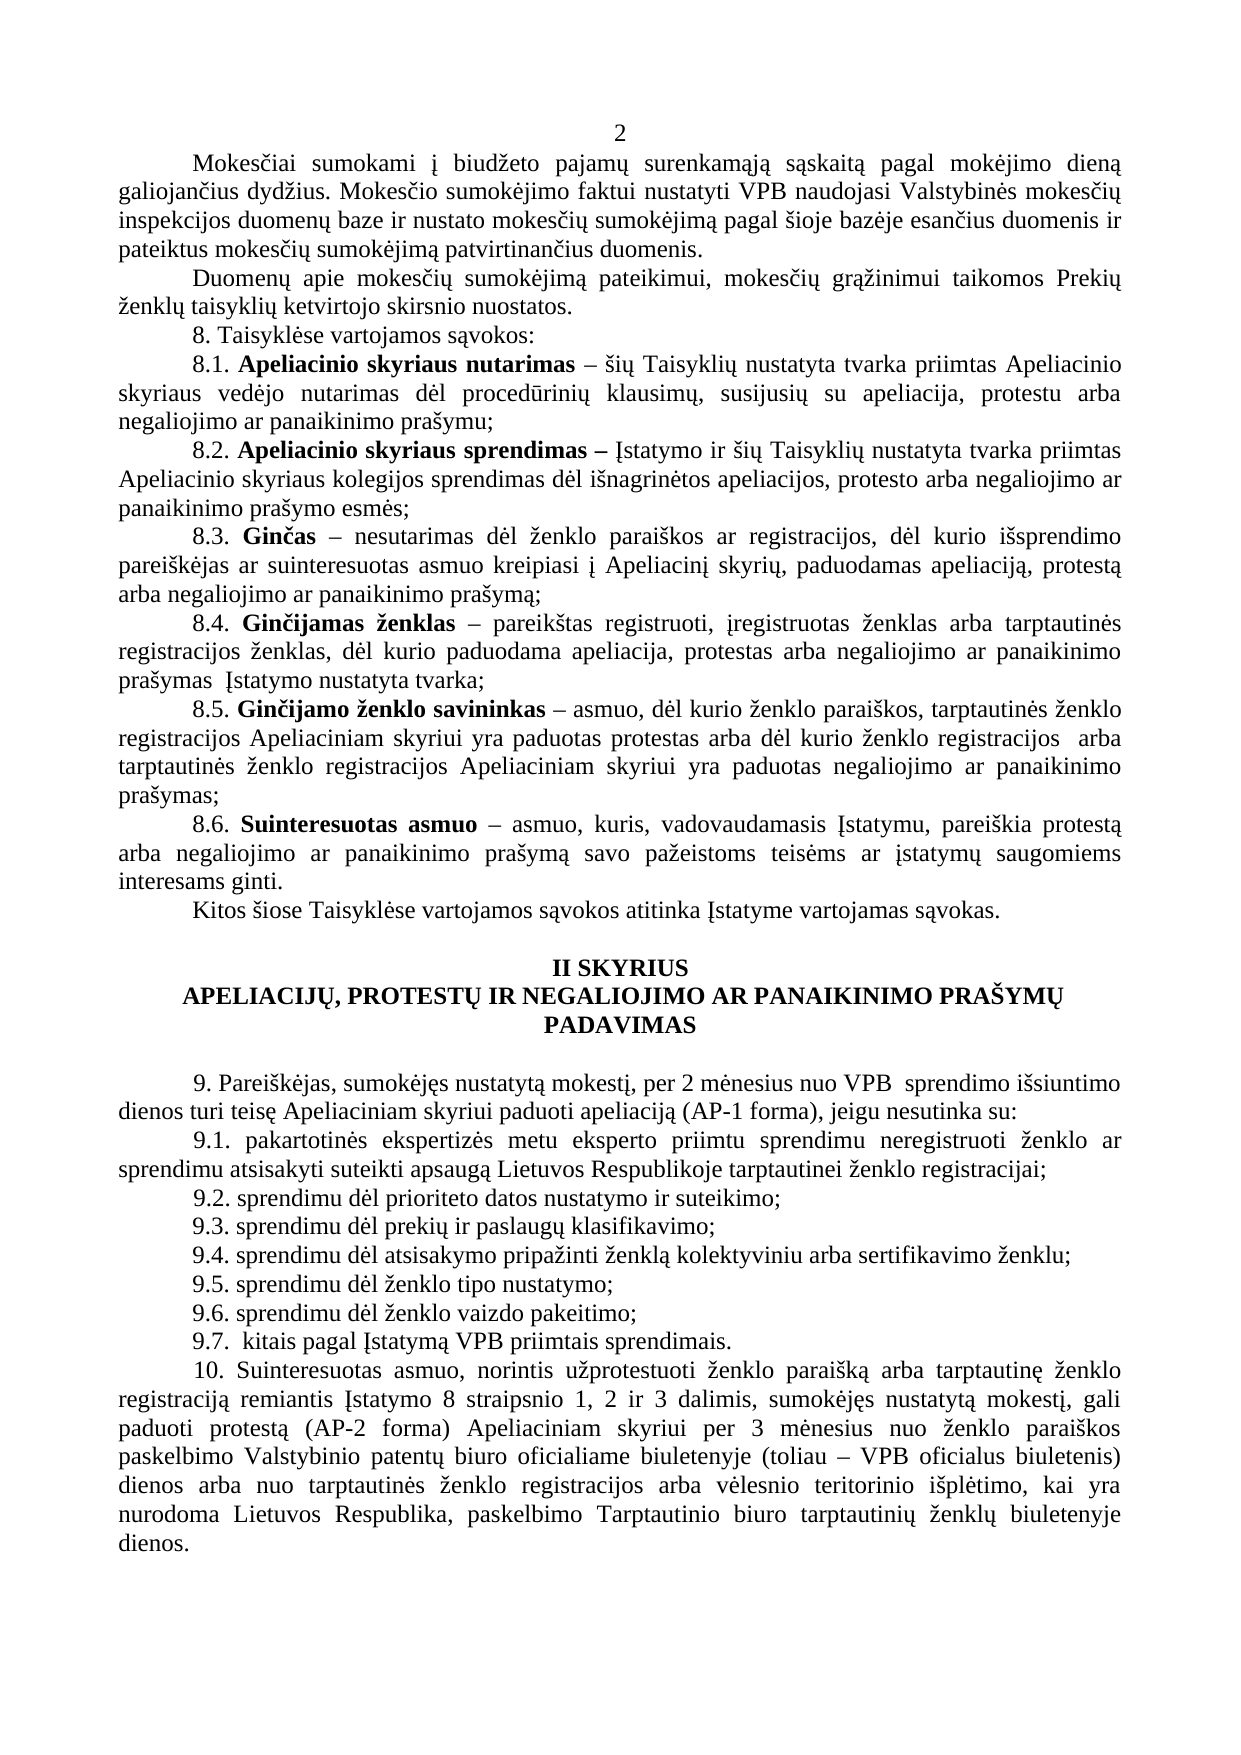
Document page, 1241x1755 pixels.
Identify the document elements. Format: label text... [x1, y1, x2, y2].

text 9.5. sprendimu dėl ženklo tipo nustatymo; [118, 1269, 1122, 1298]
text APELIACIJŲ, PROTESTŲ IR NEGALIOJIMO AR PANAIKINIMO PRAŠYMŲ PADAVIMAS [118, 981, 1122, 1039]
text 9.4. sprendimu dėl atsisakymo pripažinti ženklą kolektyviniu arba sertifikavimo ženklu; [118, 1240, 1122, 1269]
text 8.5. Ginčijamo ženklo savininkas – asmuo, dėl kurio ženklo paraiškos, tarptautinės ženklo registracijos Apeliaciniam skyriui yra paduotas protestas arba dėl kurio ženklo registracijos arba tarptautinės ženklo registracijos Apeliaciniam skyriui yra paduotas negaliojimo ar panaikinimo prašymas; [118, 694, 1122, 809]
text 9.2. sprendimu dėl prioriteto datos nustatymo ir suteikimo; [118, 1183, 1122, 1211]
text 9.3. sprendimu dėl prekių ir paslaugų klasifikavimo; [118, 1211, 1122, 1240]
text 8.3. Ginčas – nesutarimas dėl ženklo paraiškos ar registracijos, dėl kurio išsprendimo pareiškėjas ar suinteresuotas asmuo kreipiasi į Apeliacinį skyrių, paduodamas apeliaciją, protestą arba negaliojimo ar panaikinimo prašymą; [118, 521, 1122, 608]
text Kitos šiose Taisyklėse vartojamos sąvokos atitinka Įstatyme vartojamas sąvokas. [118, 895, 1122, 924]
text 8.1. Apeliacinio skyriaus nutarimas – šių Taisyklių nustatyta tvarka priimtas Apeliacinio skyriaus vedėjo nutarimas dėl procedūrinių klausimų, susijusių su apeliacija, protestu arba negaliojimo ar panaikinimo prašymu; [118, 349, 1122, 435]
text 8.6. Suinteresuotas asmuo – asmuo, kuris, vadovaudamasis Įstatymu, pareiškia protestą arba negaliojimo ar panaikinimo prašymą savo pažeistoms teisėms ar įstatymų saugomiems interesams ginti. [118, 809, 1122, 895]
text II SKYRIUS [118, 953, 1122, 981]
text Mokesčiai sumokami į biudžeto pajamų surenkamąją sąskaitą pagal mokėjimo dieną galiojančius dydžius. Mokesčio sumokėjimo faktui nustatyti VPB naudojasi Valstybinės mokesčių inspekcijos duomenų baze ir nustato mokesčių sumokėjimą pagal šioje bazėje esančius duomenis ir pateiktus mokesčių sumokėjimą patvirtinančius duomenis. [118, 148, 1122, 263]
text 8. Taisyklėse vartojamos sąvokos: [118, 320, 1122, 349]
text Duomenų apie mokesčių sumokėjimą pateikimui, mokesčių grąžinimui taikomos Prekių ženklų taisyklių ketvirtojo skirsnio nuostatos. [118, 263, 1122, 320]
text 8.2. Apeliacinio skyriaus sprendimas – Įstatymo ir šių Taisyklių nustatyta tvarka priimtas Apeliacinio skyriaus kolegijos sprendimas dėl išnagrinėtos apeliacijos, protesto arba negaliojimo ar panaikinimo prašymo esmės; [118, 435, 1122, 521]
text 8.4. Ginčijamas ženklas – pareikštas registruoti, įregistruotas ženklas arba tarptautinės registracijos ženklas, dėl kurio paduodama apeliacija, protestas arba negaliojimo ar panaikinimo prašymas Įstatymo nustatyta tvarka; [118, 608, 1122, 694]
text 9.1. pakartotinės ekspertizės metu eksperto priimtu sprendimu neregistruoti ženklo ar sprendimu atsisakyti suteikti apsaugą Lietuvos Respublikoje tarptautinei ženklo registracijai; [118, 1125, 1122, 1183]
text 9.6. sprendimu dėl ženklo vaizdo pakeitimo; [118, 1298, 1122, 1326]
text 10. Suinteresuotas asmuo, norintis užprotestuoti ženklo paraišką arba tarptautinę ženklo registraciją remiantis Įstatymo 8 straipsnio 1, 2 ir 3 dalimis, sumokėjęs nustatytą mokestį, gali paduoti protestą (AP-2 forma) Apeliaciniam skyriui per 3 mėnesius nuo ženklo paraiškos paskelbimo Valstybinio patentų biuro oficialiame biuletenyje (toliau – VPB oficialus biuletenis) dienos arba nuo tarptautinės ženklo registracijos arba vėlesnio teritorinio išplėtimo, kai yra nurodoma Lietuvos Respublika, paskelbimo Tarptautinio biuro tarptautinių ženklų biuletenyje dienos. [118, 1355, 1122, 1556]
text 9.7. kitais pagal Įstatymą VPB priimtais sprendimais. [118, 1326, 1122, 1355]
text 9. Pareiškėjas, sumokėjęs nustatytą mokestį, per 2 mėnesius nuo VPB sprendimo išsiuntimo dienos turi teisę Apeliaciniam skyriui paduoti apeliaciją (AP-1 forma), jeigu nesutinka su: [118, 1068, 1122, 1125]
